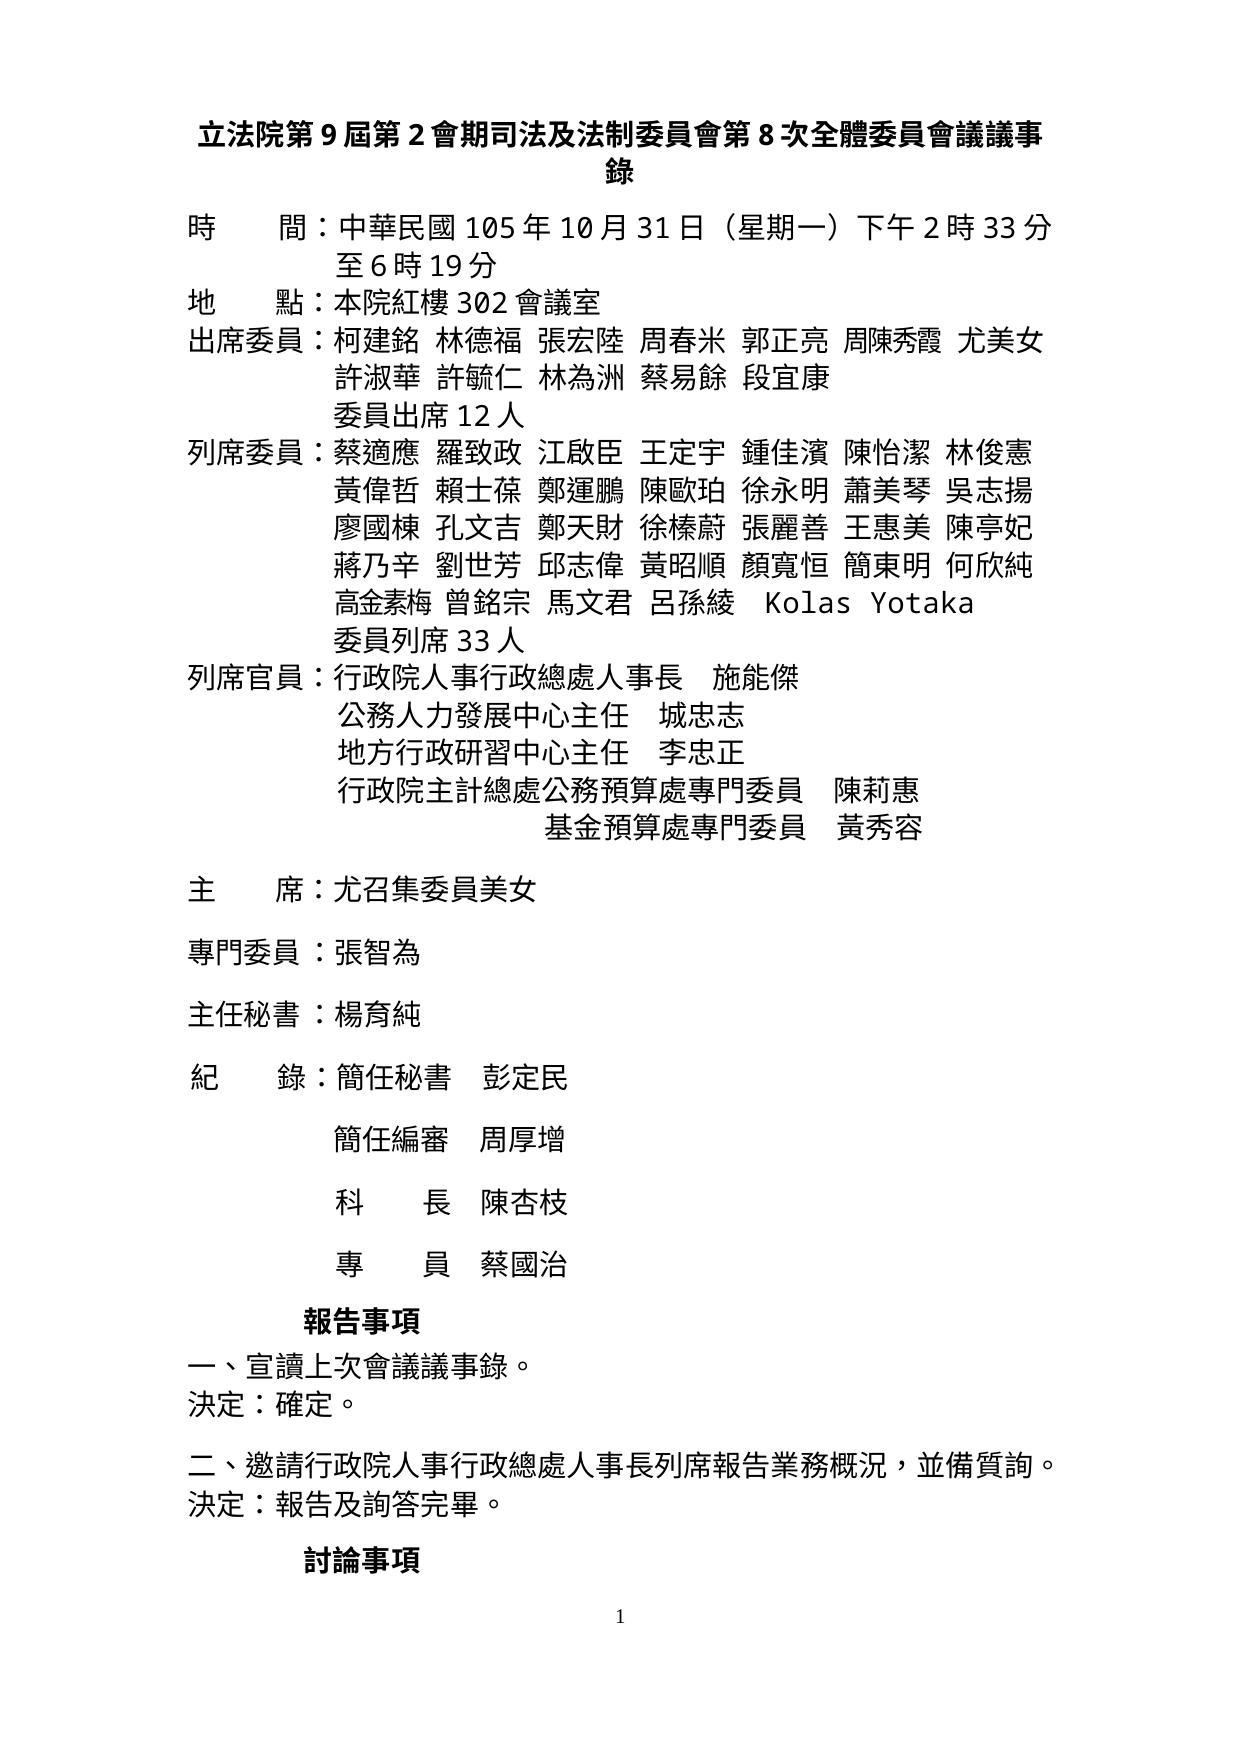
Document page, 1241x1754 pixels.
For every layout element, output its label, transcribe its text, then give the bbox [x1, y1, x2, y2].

text 出席委員：柯建銘 林德福 張宏陸 周春米 郭正亮 周陳秀霞 尤美女 [187, 321, 1053, 359]
text 主任秘書：楊育純 [187, 971, 1053, 1034]
text 地方行政研習中心主任 李忠正 [337, 734, 1053, 771]
text 一、宣讀上次會議議事錄。 [187, 1347, 1053, 1385]
text 決定：確定。 [187, 1385, 1053, 1422]
text 討論事項 [187, 1541, 1053, 1579]
text 決定：報告及詢答完畢。 [187, 1485, 1053, 1522]
text 公務人力發展中心主任 城忠志 [337, 696, 1053, 734]
text 列席委員：蔡適應 羅致政 江啟臣 王定宇 鍾佳濱 陳怡潔 林俊憲 [187, 434, 1053, 471]
text 列席官員：行政院人事行政總處人事長 施能傑 [187, 659, 1053, 696]
text 蔣乃辛 劉世芳 邱志偉 黃昭順 顏寬恒 簡東明 何欣純 [187, 546, 1053, 584]
text 委員列席33人 [187, 621, 1053, 659]
text 黃偉哲 賴士葆 鄭運鵬 陳歐珀 徐永明 蕭美琴 吳志揚 [187, 471, 1053, 509]
text 廖國棟 孔文吉 鄭天財 徐榛蔚 張麗善 王惠美 陳亭妃 [187, 509, 1053, 546]
text 行政院主計總處公務預算處專門委員 陳莉惠 [337, 771, 1053, 809]
text 二、邀請行政院人事行政總處人事長列席報告業務概況，並備質詢。 [187, 1422, 1053, 1485]
text 許淑華 許毓仁 林為洲 蔡易餘 段宜康 [334, 359, 1053, 396]
text 報告事項 [187, 1302, 1053, 1340]
text 紀 錄：簡任秘書 彭定民 [187, 1034, 1053, 1096]
text 專門委員：張智為 [187, 909, 1053, 971]
text 委員出席12人 [187, 396, 1053, 434]
text 時 間：中華民國105年10月31日（星期一）下午2時33分至6時19分 [187, 209, 1053, 284]
text 高金素梅 曾銘宗 馬文君 呂孫綾 Kolas Yotaka [187, 584, 1053, 621]
text 主 席：尤召集委員美女 [187, 846, 1053, 909]
text 立法院第9屆第2會期司法及法制委員會第8次全體委員會議議事錄 [187, 115, 1053, 190]
text 地 點：本院紅樓302會議室 [187, 284, 1053, 321]
text 專 員 蔡國治 [187, 1221, 1053, 1284]
text 簡任編審 周厚增 [187, 1096, 1053, 1159]
text 科 長 陳杏枝 [187, 1159, 1053, 1221]
text 基金預算處專門委員 黃秀容 [544, 809, 1053, 846]
